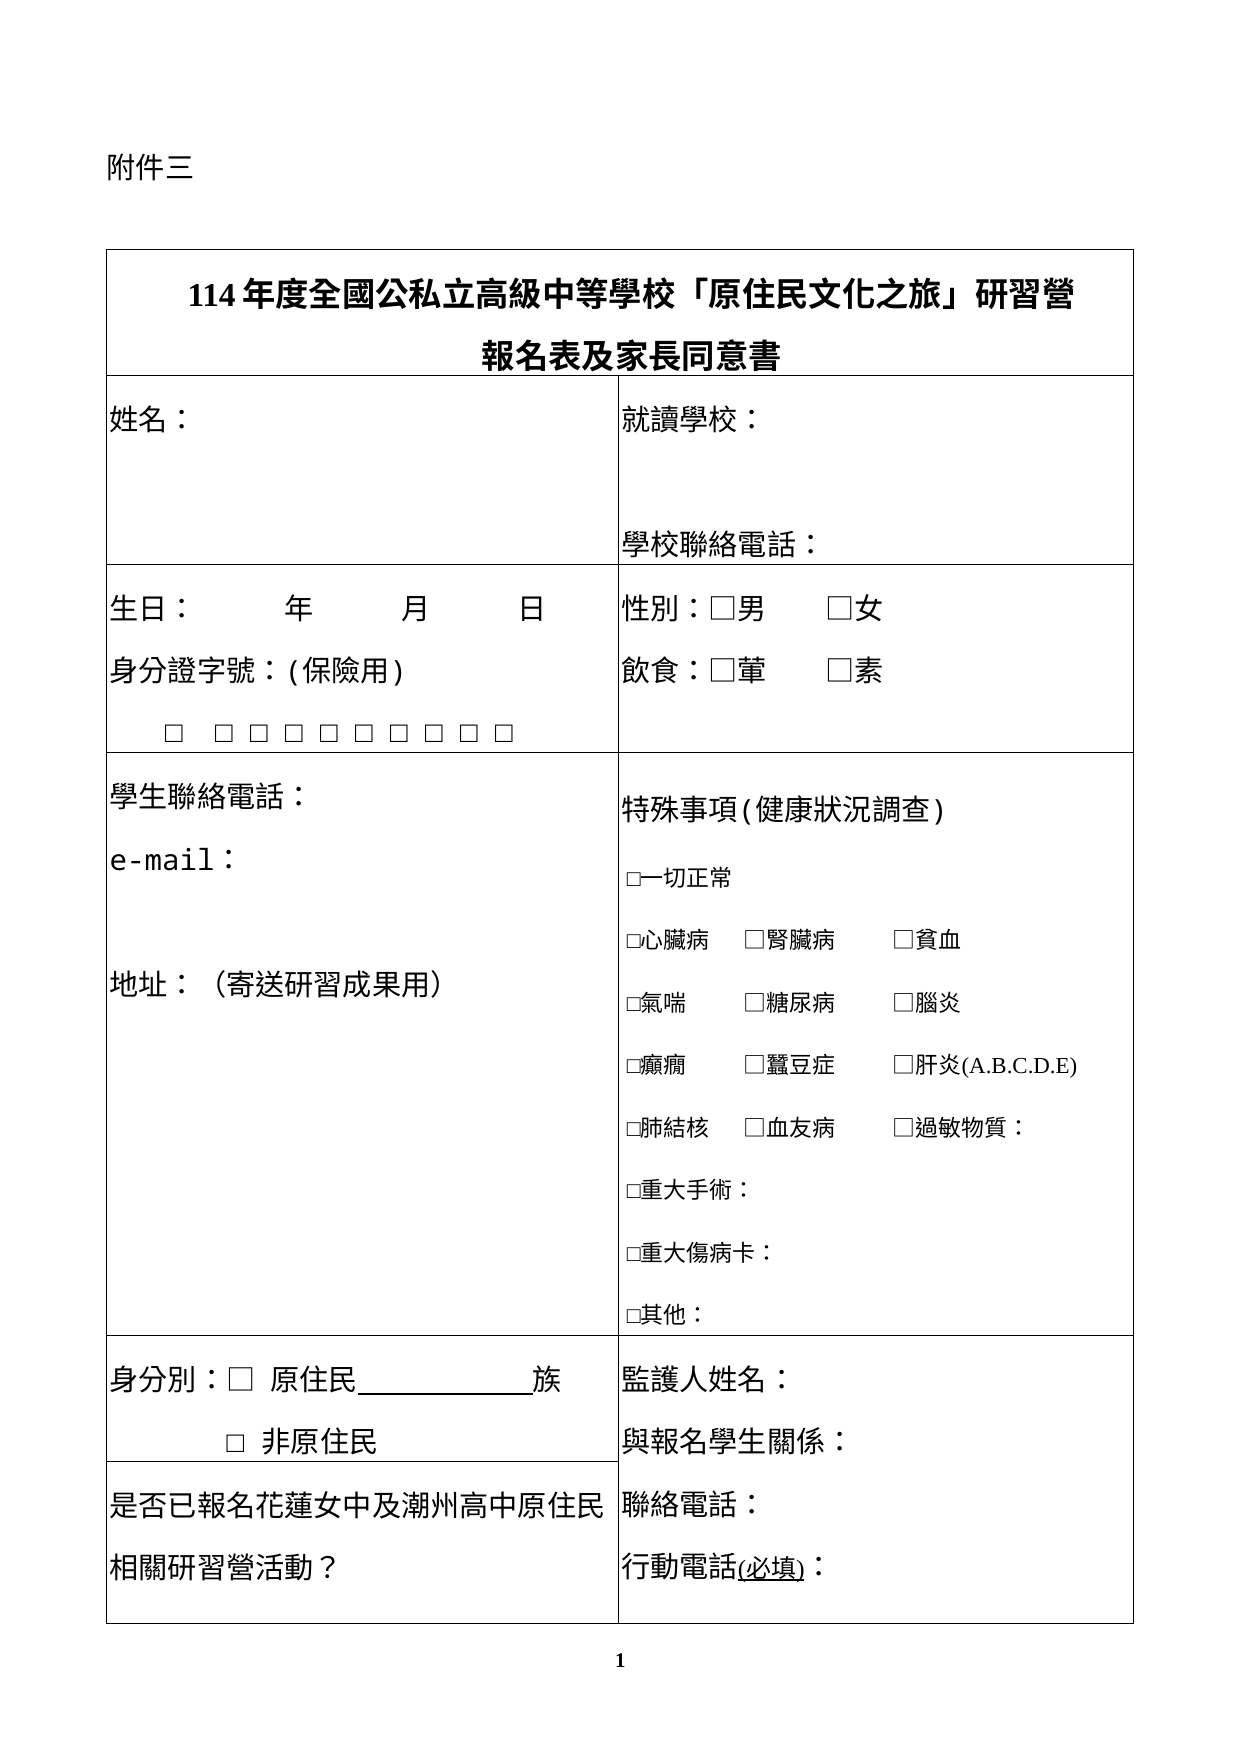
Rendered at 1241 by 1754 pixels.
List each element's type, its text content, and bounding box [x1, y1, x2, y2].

table_header 114年度全國公私立高級中等學校「原住民文化之旅」研習營 報名表及家長同意書 [107, 250, 1133, 375]
text 附件三 [106, 124, 1134, 187]
table_cell 性別：□男 □女 飲食：□葷 □素 [619, 565, 1133, 752]
table_cell 特殊事項(健康狀況調查) □一切正常 □心臟病 □腎臟病 □貧血 □氣喘 □糖尿病 □腦炎 □癲癇 □蠶豆症 □肝炎(A.B.C.D.E) □肺結核 □血友病 □過敏物質： □重大手術： □重大傷病卡： □其他： [619, 753, 1133, 1335]
table_cell 身分別：□ 原住民 族 □ 非原住民 [107, 1336, 618, 1461]
table_cell 學生聯絡電話： e-mail： 地址：（寄送研習成果用） [107, 753, 618, 1335]
table_cell 姓名： [107, 376, 618, 564]
table_cell 生日： 年 月 日 身分證字號：(保險用) □ □ □ □ □ □ □ □ □ [107, 565, 618, 752]
table_cell 就讀學校： 學校聯絡電話： [619, 376, 1133, 564]
table_cell 監護人姓名： 與報名學生關係： 聯絡電話： 行動電話(必填)： 監護人簽名： [619, 1336, 1133, 1623]
table_cell 是否已報名花蓮女中及潮州高中原住民相關研習營活動？ [107, 1462, 618, 1623]
